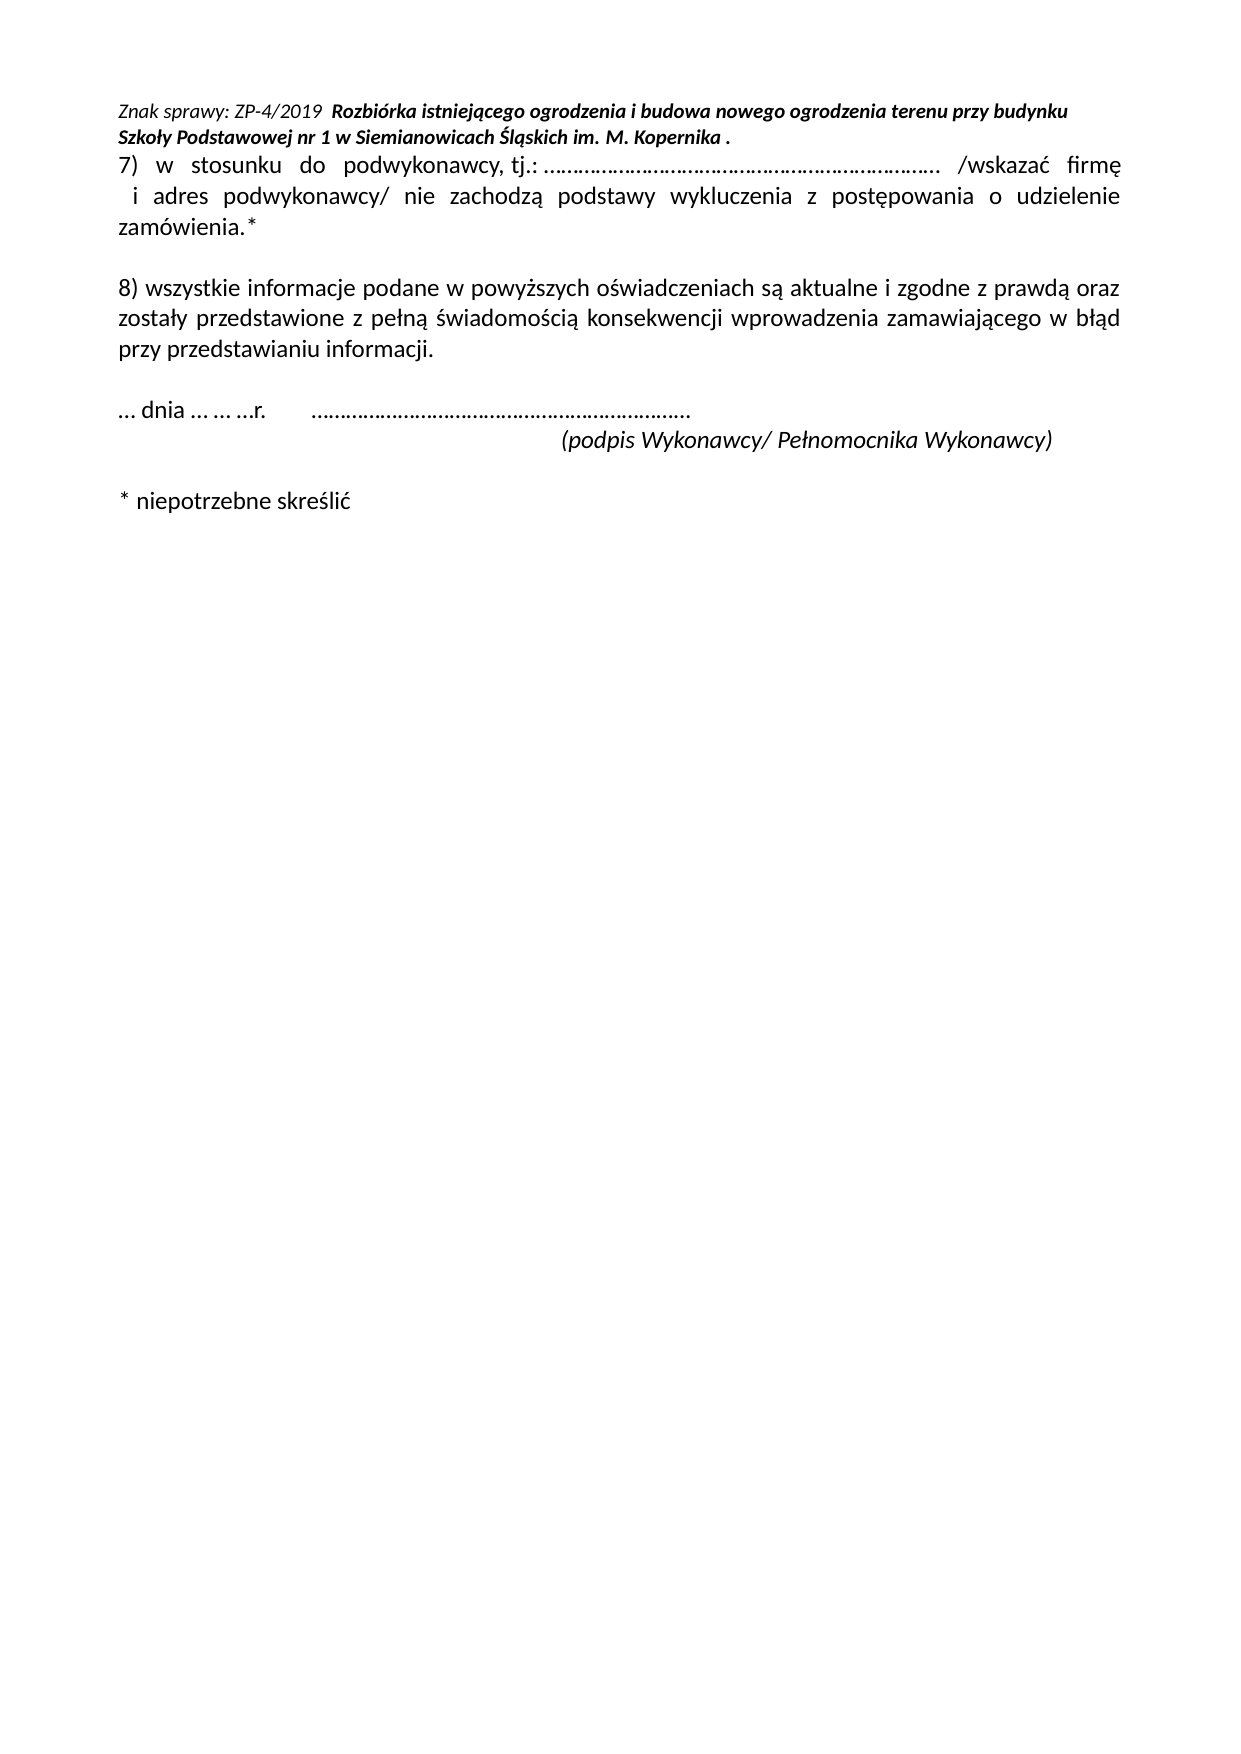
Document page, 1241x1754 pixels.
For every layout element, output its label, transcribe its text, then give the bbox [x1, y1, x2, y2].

text (podpis Wykonawcy/ Pełnomocnika Wykonawcy) [561, 424, 1122, 455]
text 8) wszystkie informacje podane w powyższych oświadczeniach są aktualne i zgodne z prawdą oraz zostały przedstawione z pełną świadomością konsekwencji wprowadzenia zamawiającego w błąd przy przedstawianiu informacji. [118, 272, 1122, 363]
text * niepotrzebne skreślić [118, 485, 1122, 516]
text … dnia … … …r. ………………………………………………………… [118, 394, 1122, 424]
text 7) w stosunku do podwykonawcy, tj.: …………………………………………………………… /wskazać firmę i adres podwykonawcy/ nie zachodzą podstawy wykluczenia z postępowania o udzielenie zamówienia.* [118, 149, 1122, 241]
